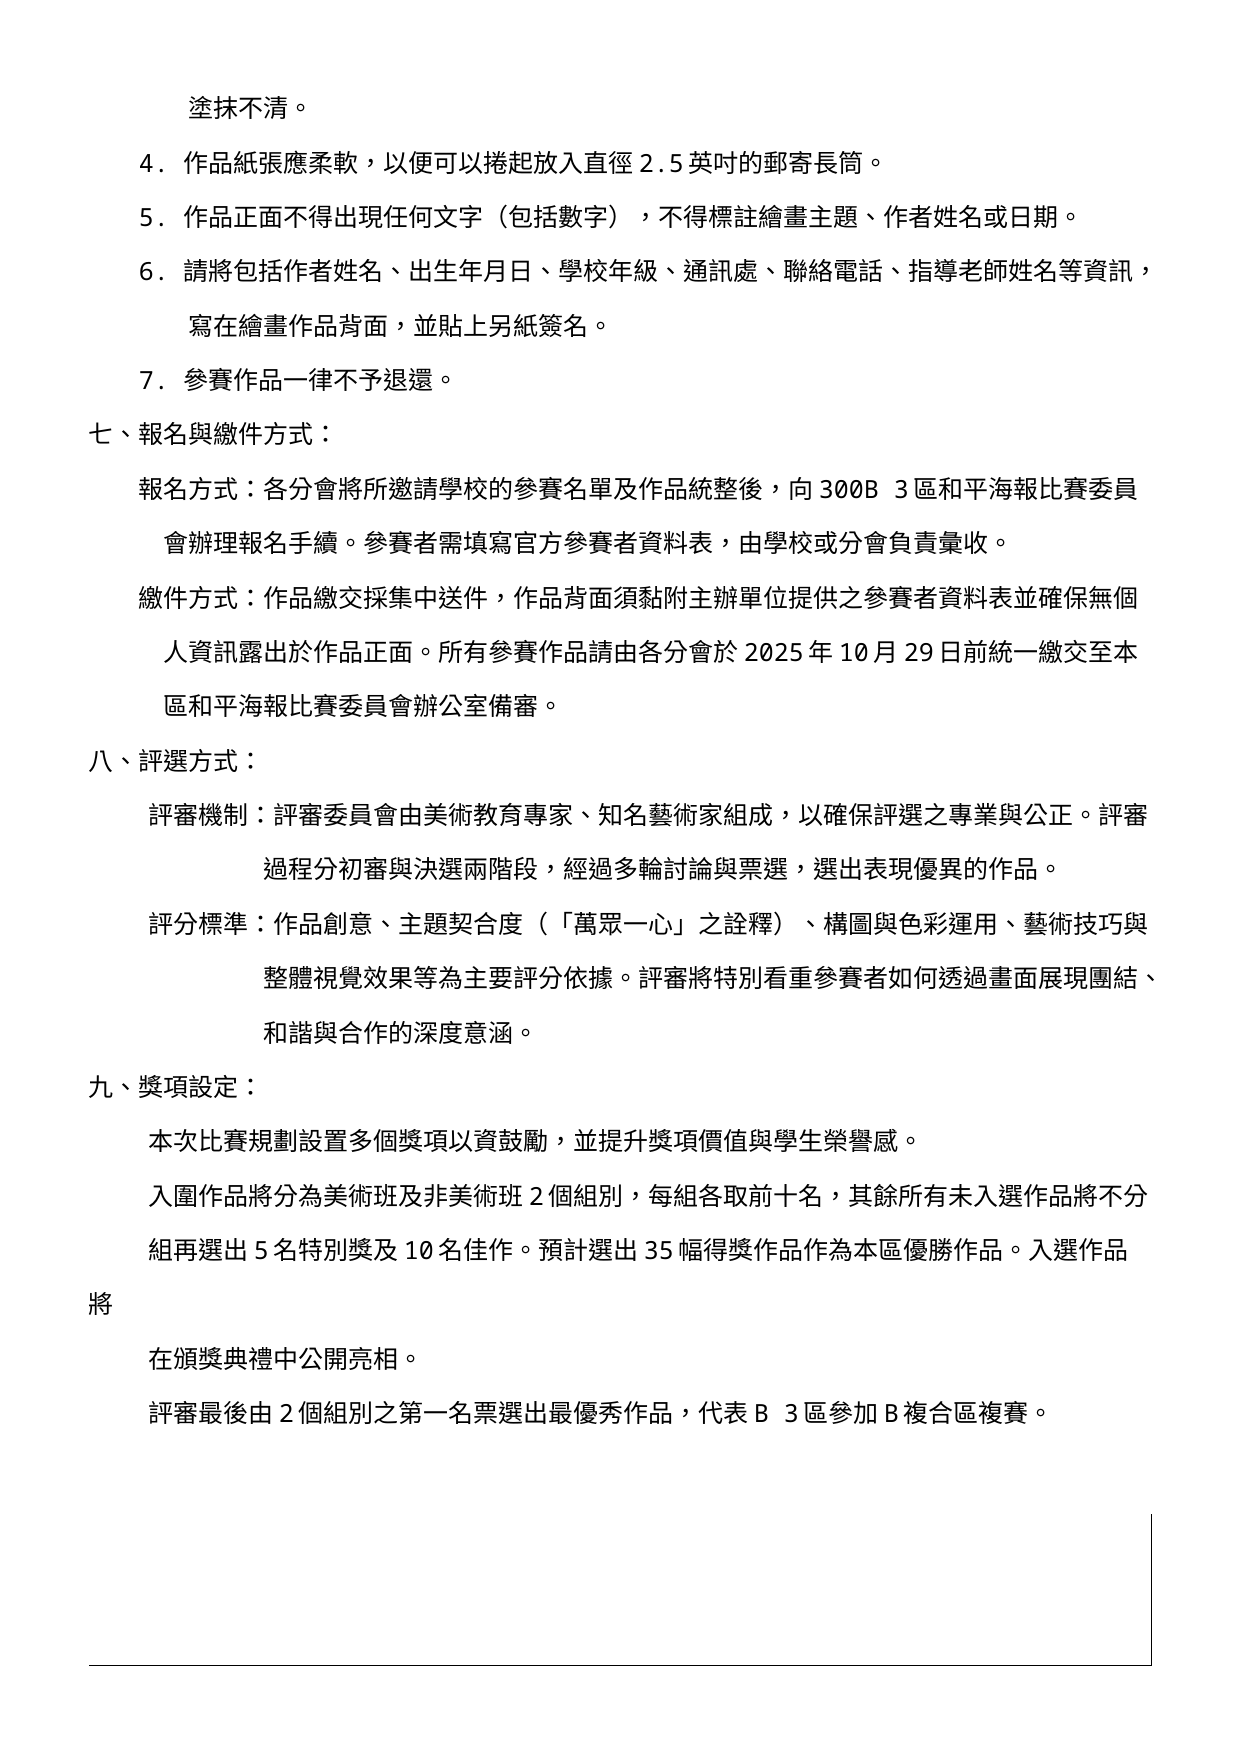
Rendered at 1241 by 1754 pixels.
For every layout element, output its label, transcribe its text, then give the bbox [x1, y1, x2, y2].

text 評審機制：評審委員會由美術教育專家、知名藝術家組成，以確保評選之專業與公正。評審過程分初審與決選兩階段，經過多輪討論與票選，選出表現優異的作品。 [88, 796, 1152, 886]
text 評審最後由2個組別之第一名票選出最優秀作品，代表B 3區參加B複合區複賽。 [88, 1394, 1152, 1430]
text 在頒獎典禮中公開亮相。 [88, 1339, 1152, 1376]
text 組再選出5名特別獎及10名佳作。預計選出35幅得獎作品作為本區優勝作品。入選作品將 [88, 1231, 1152, 1321]
text 繳件方式：作品繳交採集中送件，作品背面須黏附主辦單位提供之參賽者資料表並確保無個人資訊露出於作品正面。所有參賽作品請由各分會於2025年10月29日前統一繳交至本區和平海報比賽委員會辦公室備審。 [138, 578, 1152, 723]
text 4. 作品紙張應柔軟，以便可以捲起放入直徑2.5英吋的郵寄長筒。 [138, 143, 1152, 179]
text 6. 請將包括作者姓名、出生年月日、學校年級、通訊處、聯絡電話、指導老師姓名等資訊，寫在繪畫作品背面，並貼上另紙簽名。 [138, 252, 1152, 342]
text 報名方式：各分會將所邀請學校的參賽名單及作品統整後，向300B 3區和平海報比賽委員會辦理報名手續。參賽者需填寫官方參賽者資料表，由學校或分會負責彙收。 [138, 469, 1152, 560]
text 九、獎項設定： [88, 1067, 1152, 1104]
text 八、評選方式： [88, 741, 1152, 777]
text 塗抹不清。 [138, 89, 1152, 125]
text 5. 作品正面不得出現任何文字（包括數字），不得標註繪畫主題、作者姓名或日期。 [138, 197, 1152, 234]
text 七、報名與繳件方式： [88, 415, 1152, 451]
text 評分標準：作品創意、主題契合度（「萬眾一心」之詮釋）、構圖與色彩運用、藝術技巧與整體視覺效果等為主要評分依據。評審將特別看重參賽者如何透過畫面展現團結、和諧與合作的深度意涵。 [88, 904, 1152, 1049]
text 本次比賽規劃設置多個獎項以資鼓勵，並提升獎項價值與學生榮譽感。 [88, 1122, 1152, 1158]
text 入圍作品將分為美術班及非美術班2個組別，每組各取前十名，其餘所有未入選作品將不分 [88, 1176, 1152, 1212]
text 7. 參賽作品一律不予退還。 [138, 361, 1152, 397]
